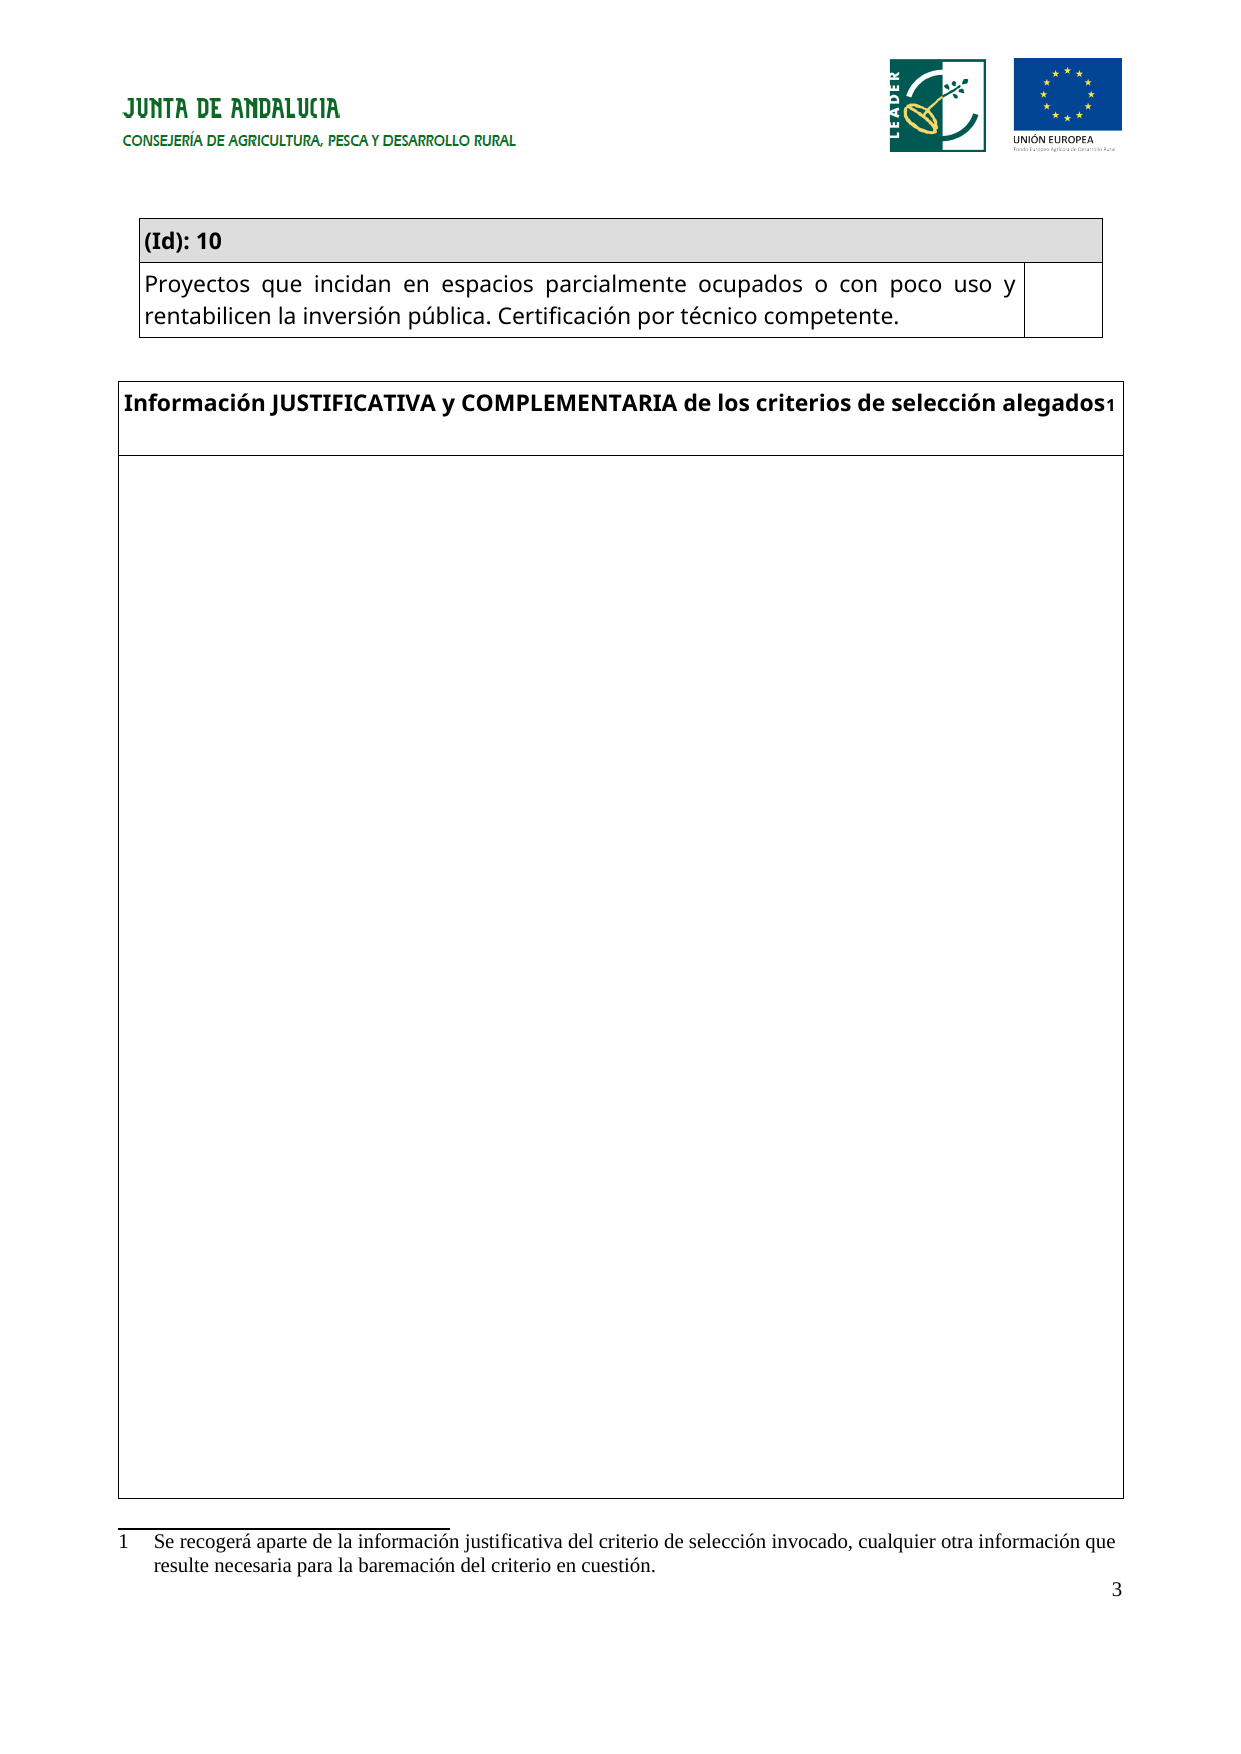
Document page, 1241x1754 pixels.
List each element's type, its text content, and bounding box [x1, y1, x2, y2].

table_header Información JUSTIFICATIVA y COMPLEMENTARIA de los criterios de selección alegados [119, 382, 1123, 455]
table_cell (Id): 10 [140, 219, 1102, 262]
table_cell [119, 456, 1123, 1498]
table_cell [1025, 263, 1102, 337]
table_cell Proyectos que incidan en espacios parcialmente ocupados o con poco uso y rentabilicen la inversión pública. Certificación por técnico competente. [140, 263, 1024, 337]
